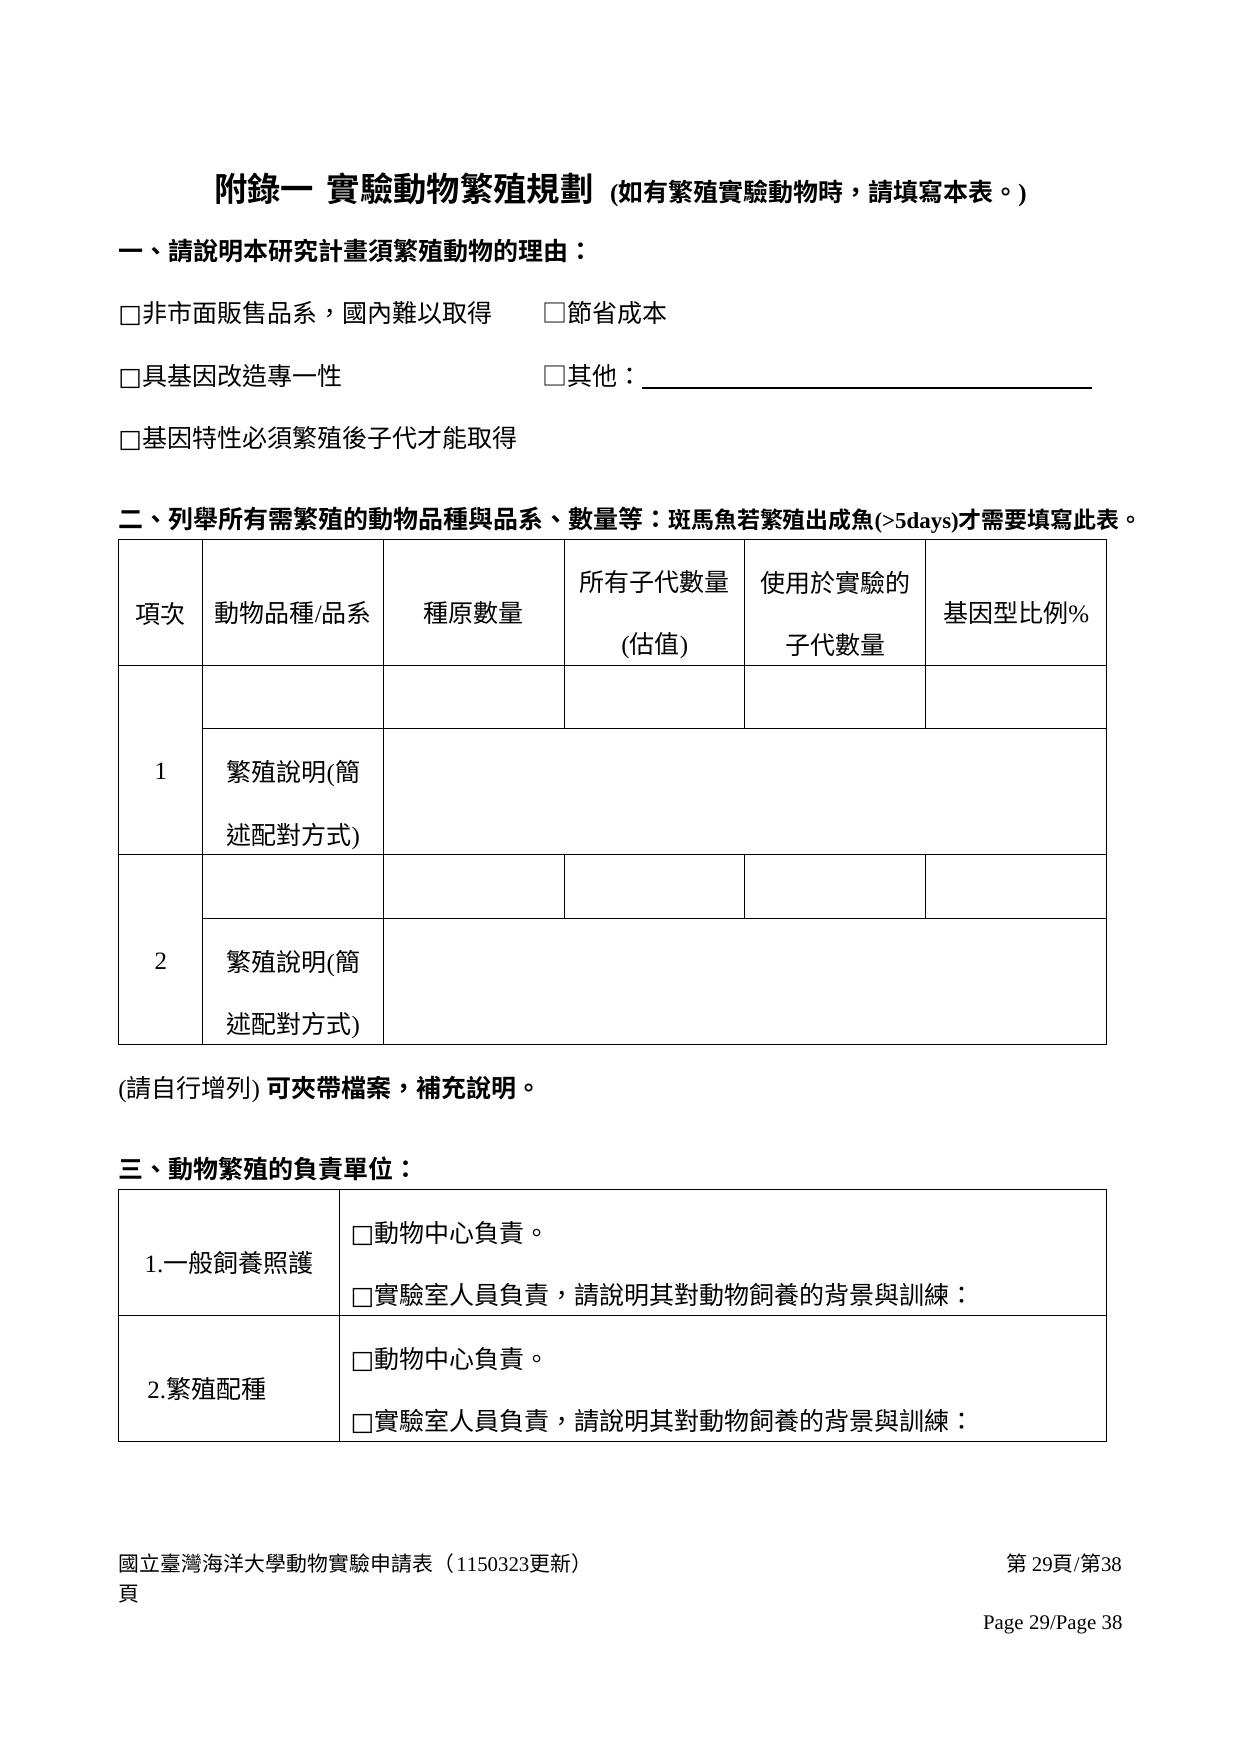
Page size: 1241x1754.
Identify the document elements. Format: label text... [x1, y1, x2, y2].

text (請自行增列) 可夾帶檔案，補充說明。 [118, 1045, 1122, 1107]
table_cell 繁殖說明(簡述配對方式) [203, 729, 383, 854]
text 二、列舉所有需繁殖的動物品種與品系、數量等：斑馬魚若繁殖出成魚(>5days)才需要填寫此表。 [118, 476, 1122, 539]
table_cell [745, 855, 925, 918]
table_header 1.一般飼養照護 [119, 1190, 339, 1315]
table_header 使用於實驗的子代數量 [745, 540, 925, 665]
table_cell [926, 855, 1106, 918]
text 一、請說明本研究計畫須繁殖動物的理由： [118, 207, 1122, 270]
table_cell [203, 666, 383, 728]
text 附錄一 實驗動物繁殖規劃 (如有繁殖實驗動物時，請填寫本表。) [118, 145, 1122, 207]
table_cell [384, 919, 1106, 1044]
table_header □動物中心負責。 □實驗室人員負責，請說明其對動物飼養的背景與訓練： [340, 1190, 1106, 1315]
table_header 動物品種/品系 [203, 540, 383, 665]
table_header 種原數量 [384, 540, 564, 665]
table_cell 2 [119, 855, 202, 1044]
text □基因特性必須繁殖後子代才能取得 [118, 395, 1122, 457]
table_cell 2.繁殖配種 [119, 1316, 339, 1441]
table_cell [565, 855, 744, 918]
table_header 所有子代數量(估值) [565, 540, 744, 665]
table_cell [745, 666, 925, 728]
table_cell [565, 666, 744, 728]
table_cell 1 [119, 666, 202, 854]
table_header 項次 [119, 540, 202, 665]
table_cell [384, 729, 1106, 854]
text 三、動物繁殖的負責單位： [118, 1126, 1122, 1189]
table_cell □動物中心負責。 □實驗室人員負責，請說明其對動物飼養的背景與訓練： [340, 1316, 1106, 1441]
table_cell [384, 855, 564, 918]
table_cell [384, 666, 564, 728]
table_cell 繁殖說明(簡述配對方式) [203, 919, 383, 1044]
table_cell [203, 855, 383, 918]
table_header 基因型比例% [926, 540, 1106, 665]
text □具基因改造專一性 □其他： [118, 332, 1122, 395]
table_cell [926, 666, 1106, 728]
text □非市面販售品系，國內難以取得 □節省成本 [118, 270, 1122, 332]
